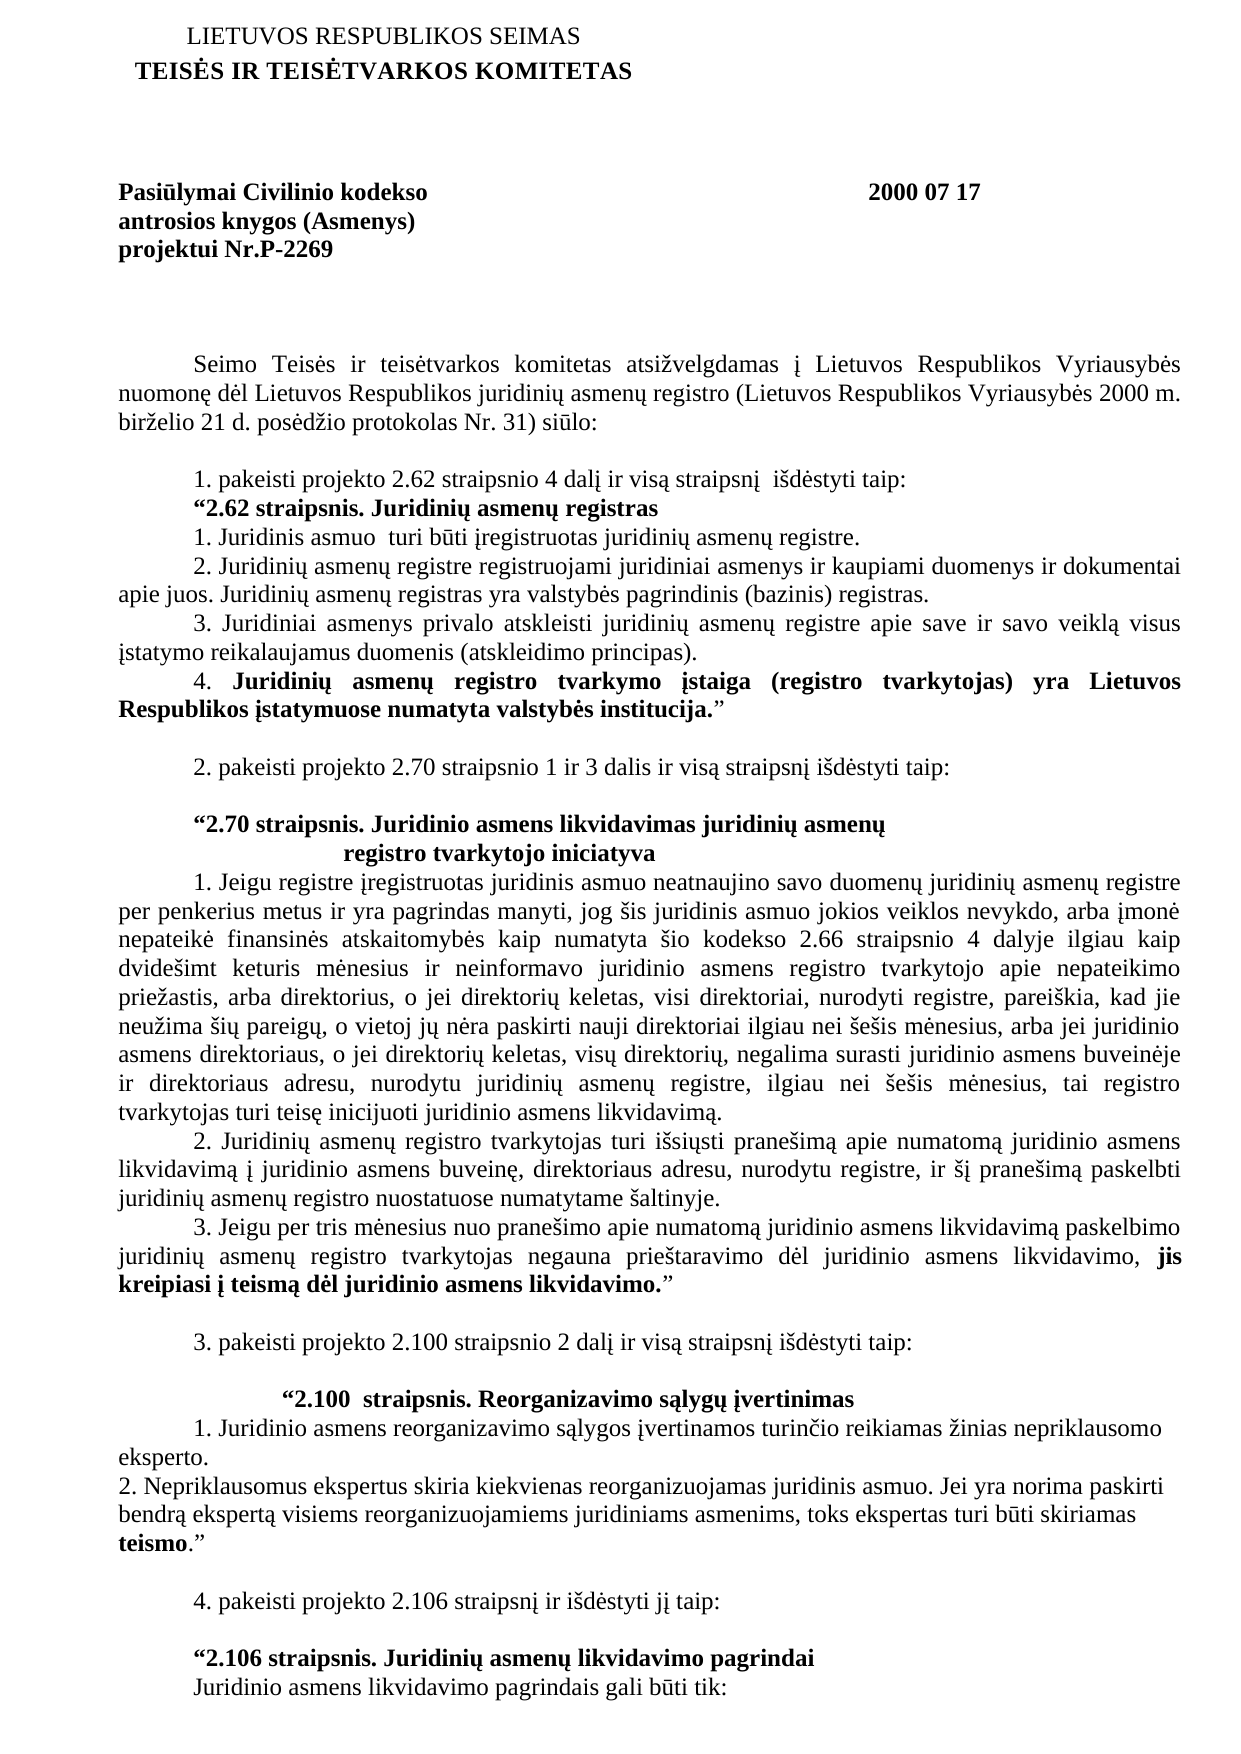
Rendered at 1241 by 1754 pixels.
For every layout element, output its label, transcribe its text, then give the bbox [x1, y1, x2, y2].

text 1. pakeisti projekto 2.62 straipsnio 4 dalį ir visą straipsnį išdėstyti taip: [118, 464, 1182, 493]
text projektui Nr.P-2269 [118, 234, 1182, 263]
text registro tvarkytojo iniciatyva [268, 838, 1182, 867]
text 3. pakeisti projekto 2.100 straipsnio 2 dalį ir visą straipsnį išdėstyti taip: [118, 1327, 1182, 1356]
text 1. Juridinis asmuo turi būti įregistruotas juridinių asmenų registre. [118, 522, 1182, 551]
text 3. Juridiniai asmenys privalo atskleisti juridinių asmenų registre apie save ir savo veiklą visus įstatymo reikalaujamus duomenis (atskleidimo principas). [118, 608, 1182, 666]
text 2. pakeisti projekto 2.70 straipsnio 1 ir 3 dalis ir visą straipsnį išdėstyti taip: [118, 752, 1182, 781]
text TEISĖS IR TEISĖTVARKOS KOMITETAS [118, 56, 649, 84]
text 2. Juridinių asmenų registro tvarkytojas turi išsiųsti pranešimą apie numatomą juridinio asmens likvidavimą į juridinio asmens buveinę, direktoriaus adresu, nurodytu registre, ir šį pranešimą paskelbti juridinių asmenų registro nuostatuose numatytame šaltinyje. [118, 1126, 1182, 1212]
text Pasiūlymai Civilinio kodekso 2000 07 17 [118, 177, 1182, 206]
text 2. Juridinių asmenų registre registruojami juridiniai asmenys ir kaupiami duomenys ir dokumentai apie juos. Juridinių asmenų registras yra valstybės pagrindinis (bazinis) registras. [118, 551, 1182, 608]
text 1. Juridinio asmens reorganizavimo sąlygos įvertinamos turinčio reikiamas žinias nepriklausomo eksperto. [118, 1413, 1182, 1471]
text 3. Jeigu per tris mėnesius nuo pranešimo apie numatomą juridinio asmens likvidavimą paskelbimo juridinių asmenų registro tvarkytojas negauna prieštaravimo dėl juridinio asmens likvidavimo, jis kreipiasi į teismą dėl juridinio asmens likvidavimo.” [118, 1212, 1182, 1298]
text “2.70 straipsnis. Juridinio asmens likvidavimas juridinių asmenų [118, 809, 1182, 838]
text “2.106 straipsnis. Juridinių asmenų likvidavimo pagrindai [118, 1643, 1182, 1672]
text LIETUVOS RESPUBLIKOS SEIMAS [118, 21, 649, 49]
text antrosios knygos (Asmenys) [118, 206, 1182, 234]
text 4. Juridinių asmenų registro tvarkymo įstaiga (registro tvarkytojas) yra Lietuvos Respublikos įstatymuose numatyta valstybės institucija.” [118, 666, 1182, 723]
text “2.100 straipsnis. Reorganizavimo sąlygų įvertinimas [118, 1384, 1182, 1413]
text Seimo Teisės ir teisėtvarkos komitetas atsižvelgdamas į Lietuvos Respublikos Vyriausybės nuomonę dėl Lietuvos Respublikos juridinių asmenų registro (Lietuvos Respublikos Vyriausybės 2000 m. birželio 21 d. posėdžio protokolas Nr. 31) siūlo: [118, 349, 1182, 436]
text “2.62 straipsnis. Juridinių asmenų registras [118, 493, 1182, 522]
text 2. Nepriklausomus ekspertus skiria kiekvienas reorganizuojamas juridinis asmuo. Jei yra norima paskirti bendrą ekspertą visiems reorganizuojamiems juridiniams asmenims, toks ekspertas turi būti skiriamas teismo.” [118, 1471, 1182, 1557]
text 1. Jeigu registre įregistruotas juridinis asmuo neatnaujino savo duomenų juridinių asmenų registre per penkerius metus ir yra pagrindas manyti, jog šis juridinis asmuo jokios veiklos nevykdo, arba įmonė nepateikė finansinės atskaitomybės kaip numatyta šio kodekso 2.66 straipsnio 4 dalyje ilgiau kaip dvidešimt keturis mėnesius ir neinformavo juridinio asmens registro tvarkytojo apie nepateikimo priežastis, arba direktorius, o jei direktorių keletas, visi direktoriai, nurodyti registre, pareiškia, kad jie neužima šių pareigų, o vietoj jų nėra paskirti nauji direktoriai ilgiau nei šešis mėnesius, arba jei juridinio asmens direktoriaus, o jei direktorių keletas, visų direktorių, negalima surasti juridinio asmens buveinėje ir direktoriaus adresu, nurodytu juridinių asmenų registre, ilgiau nei šešis mėnesius, tai registro tvarkytojas turi teisę inicijuoti juridinio asmens likvidavimą. [118, 867, 1182, 1126]
text 4. pakeisti projekto 2.106 straipsnį ir išdėstyti jį taip: [118, 1586, 1182, 1614]
text Juridinio asmens likvidavimo pagrindais gali būti tik: [118, 1672, 1182, 1701]
